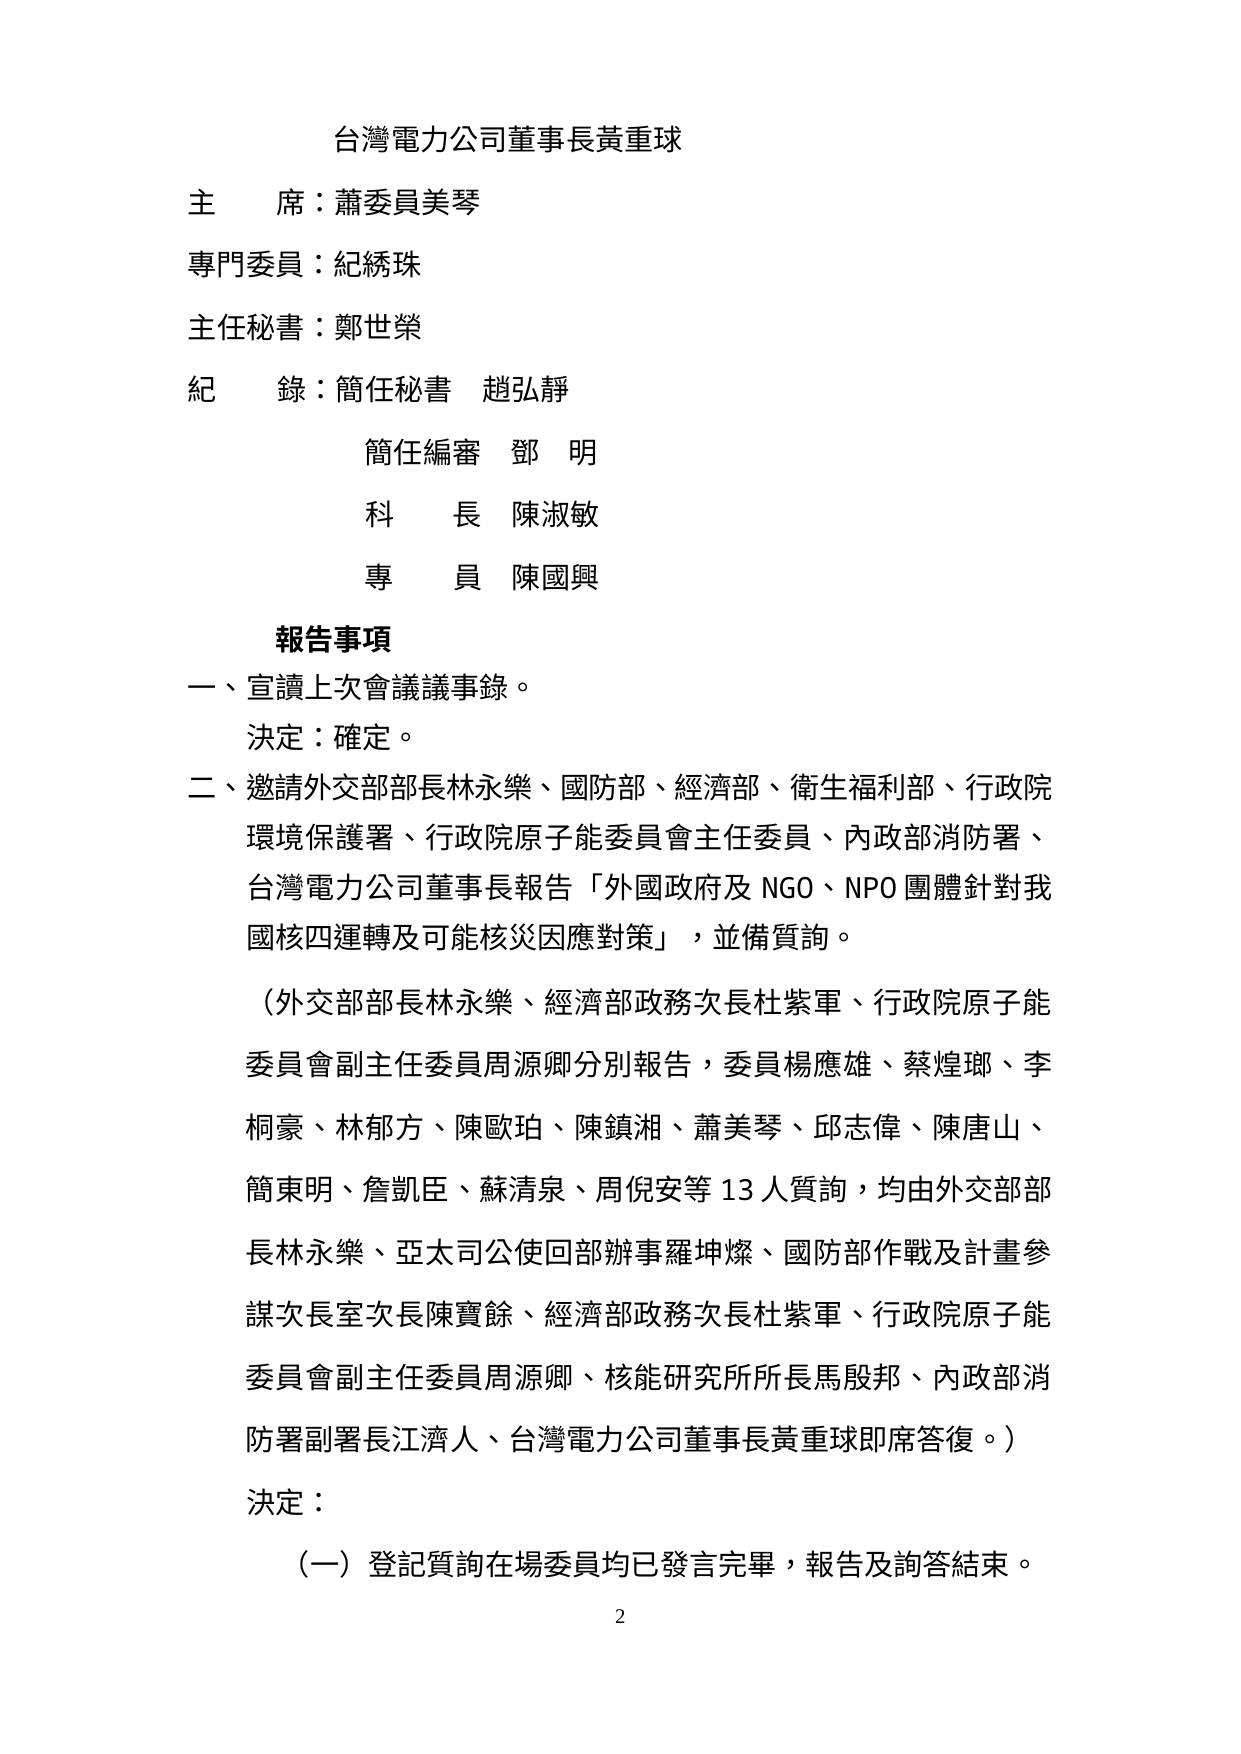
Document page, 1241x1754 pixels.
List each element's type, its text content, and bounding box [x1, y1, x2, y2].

text 專 員 陳國興 [187, 534, 1053, 596]
text 台灣電力公司董事長黃重球 [332, 96, 1053, 159]
text 主 席：蕭委員美琴 [187, 159, 1053, 221]
text 決定： [187, 1459, 1053, 1521]
text （一）登記質詢在場委員均已發言完畢，報告及詢答結束。 [246, 1521, 1053, 1584]
text 主任秘書：鄭世榮 [187, 284, 1053, 346]
text （外交部部長林永樂、經濟部政務次長杜紫軍、行政院原子能委員會副主任委員周源卿分別報告，委員楊應雄、蔡煌瑯、李桐豪、林郁方、陳歐珀、陳鎮湘、蕭美琴、邱志偉、陳唐山、簡東明、詹凱臣、蘇清泉、周倪安等13人質詢，均由外交部部長林永樂、亞太司公使回部辦事羅坤燦、國防部作戰及計畫參謀次長室次長陳寶餘、經濟部政務次長杜紫軍、行政院原子能委員會副主任委員周源卿、核能研究所所長馬殷邦、內政部消防署副署長江濟人、台灣電力公司董事長黃重球即席答復。） [246, 959, 1053, 1459]
text 二、邀請外交部部長林永樂、國防部、經濟部、衛生福利部、行政院環境保護署、行政院原子能委員會主任委員、內政部消防署、台灣電力公司董事長報告「外國政府及NGO、NPO團體針對我國核四運轉及可能核災因應對策」，並備質詢。 [187, 759, 1053, 959]
text 科 長 陳淑敏 [187, 471, 1053, 534]
text 一、宣讀上次會議議事錄。 [187, 659, 1053, 709]
text 專門委員：紀綉珠 [187, 221, 1053, 284]
text 簡任編審 鄧 明 [187, 409, 1053, 471]
text 紀 錄：簡任秘書 趙弘靜 [187, 346, 1053, 409]
text 報告事項 [187, 596, 1053, 659]
text 決定：確定。 [187, 709, 1053, 759]
